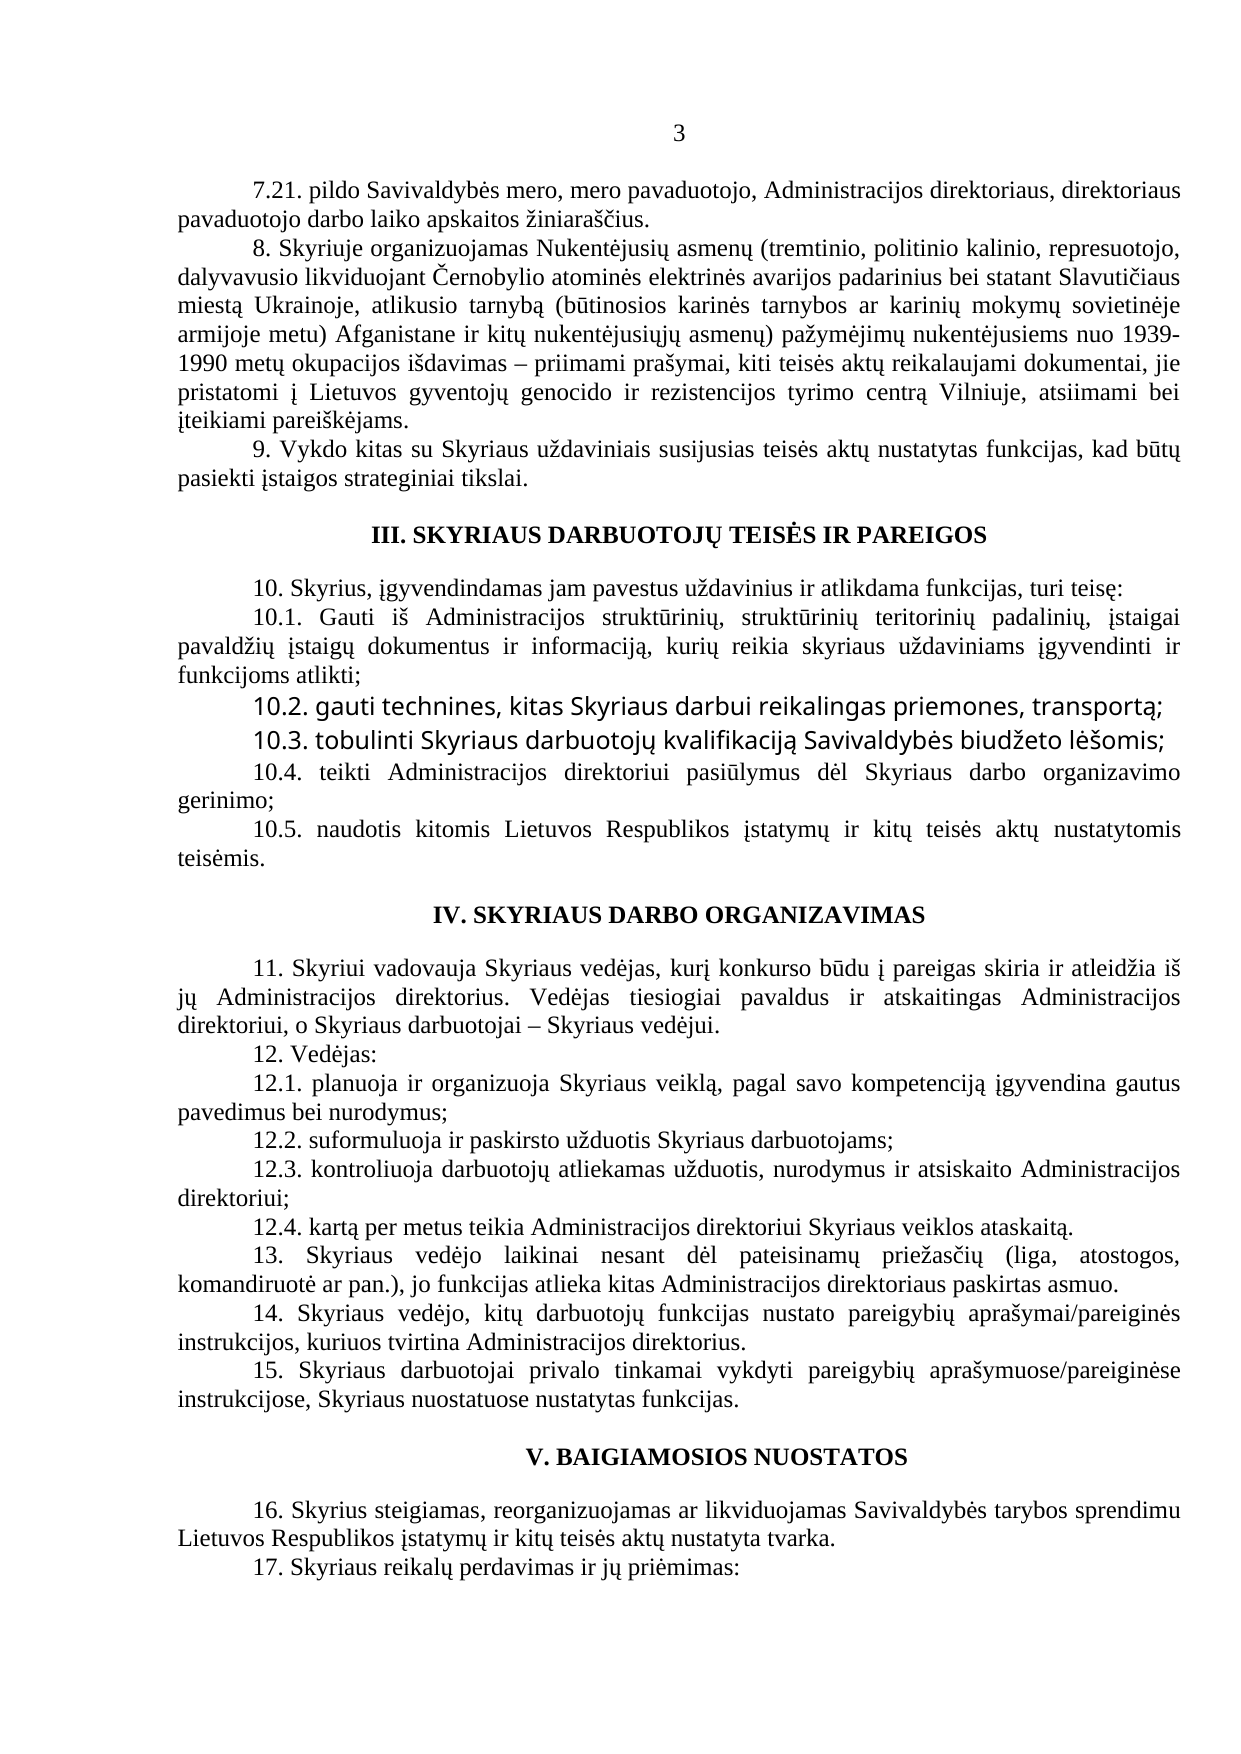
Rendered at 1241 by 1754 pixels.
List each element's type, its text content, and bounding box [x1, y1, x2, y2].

text 10.4. teikti Administracijos direktoriui pasiūlymus dėl Skyriaus darbo organizavimo gerinimo; [177, 757, 1181, 814]
text 10.3. tobulinti Skyriaus darbuotojų kvalifikaciją Savivaldybės biudžeto lėšomis; [177, 722, 1181, 757]
text IV. SKYRIAUS DARBO ORGANIZAVIMAS [177, 900, 1181, 929]
text 12. Vedėjas: [177, 1039, 1181, 1068]
text 14. Skyriaus vedėjo, kitų darbuotojų funkcijas nustato pareigybių aprašymai/pareiginės instrukcijos, kuriuos tvirtina Administracijos direktorius. [177, 1298, 1181, 1356]
text 12.2. suformuluoja ir paskirsto užduotis Skyriaus darbuotojams; [177, 1126, 1181, 1154]
text 7.21. pildo Savivaldybės mero, mero pavaduotojo, Administracijos direktoriaus, direktoriaus pavaduotojo darbo laiko apskaitos žiniaraščius. [177, 176, 1181, 233]
text 8. Skyriuje organizuojamas Nukentėjusių asmenų (tremtinio, politinio kalinio, represuotojo, dalyvavusio likviduojant Černobylio atominės elektrinės avarijos padarinius bei statant Slavutičiaus miestą Ukrainoje, atlikusio tarnybą (būtinosios karinės tarnybos ar karinių mokymų sovietinėje armijoje metu) Afganistane ir kitų nukentėjusiųjų asmenų) pažymėjimų nukentėjusiems nuo 1939-1990 metų okupacijos išdavimas – priimami prašymai, kiti teisės aktų reikalaujami dokumentai, jie pristatomi į Lietuvos gyventojų genocido ir rezistencijos tyrimo centrą Vilniuje, atsiimami bei įteikiami pareiškėjams. [177, 233, 1181, 434]
text 12.1. planuoja ir organizuoja Skyriaus veiklą, pagal savo kompetenciją įgyvendina gautus pavedimus bei nurodymus; [177, 1068, 1181, 1126]
text 10.5. naudotis kitomis Lietuvos Respublikos įstatymų ir kitų teisės aktų nustatytomis teisėmis. [177, 814, 1181, 872]
text 15. Skyriaus darbuotojai privalo tinkamai vykdyti pareigybių aprašymuose/pareiginėse instrukcijose, Skyriaus nuostatuose nustatytas funkcijas. [177, 1356, 1181, 1413]
text 12.4. kartą per metus teikia Administracijos direktoriui Skyriaus veiklos ataskaitą. [177, 1212, 1181, 1241]
text 11. Skyriui vadovauja Skyriaus vedėjas, kurį konkurso būdu į pareigas skiria ir atleidžia iš jų Administracijos direktorius. Vedėjas tiesiogiai pavaldus ir atskaitingas Administracijos direktoriui, o Skyriaus darbuotojai – Skyriaus vedėjui. [177, 953, 1181, 1039]
text 10. Skyrius, įgyvendindamas jam pavestus uždavinius ir atlikdama funkcijas, turi teisę: [177, 573, 1181, 602]
text 12.3. kontroliuoja darbuotojų atliekamas užduotis, nurodymus ir atsiskaito Administracijos direktoriui; [177, 1154, 1181, 1212]
text 10.2. gauti technines, kitas Skyriaus darbui reikalingas priemones, transportą; [177, 688, 1181, 722]
text V. BAIGIAMOSIOS NUOSTATOS [177, 1442, 1181, 1471]
text III. SKYRIAUS DARBUOTOJŲ TEISĖS IR PAREIGOS [177, 521, 1181, 549]
text 16. Skyrius steigiamas, reorganizuojamas ar likviduojamas Savivaldybės tarybos sprendimu Lietuvos Respublikos įstatymų ir kitų teisės aktų nustatyta tvarka. [177, 1495, 1181, 1552]
text 13. Skyriaus vedėjo laikinai nesant dėl pateisinamų priežasčių (liga, atostogos, komandiruotė ar pan.), jo funkcijas atlieka kitas Administracijos direktoriaus paskirtas asmuo. [177, 1241, 1181, 1298]
text 9. Vykdo kitas su Skyriaus uždaviniais susijusias teisės aktų nustatytas funkcijas, kad būtų pasiekti įstaigos strateginiai tikslai. [177, 434, 1181, 492]
text 17. Skyriaus reikalų perdavimas ir jų priėmimas: [177, 1552, 1181, 1581]
text 10.1. gauti iš Administracijos struktūrinių, struktūrinių teritorinių padalinių, įstaigai pavaldžių įstaigų dokumentus ir informaciją, kurių reikia skyriaus uždaviniams įgyvendinti ir funkcijoms atlikti; [177, 602, 1181, 688]
